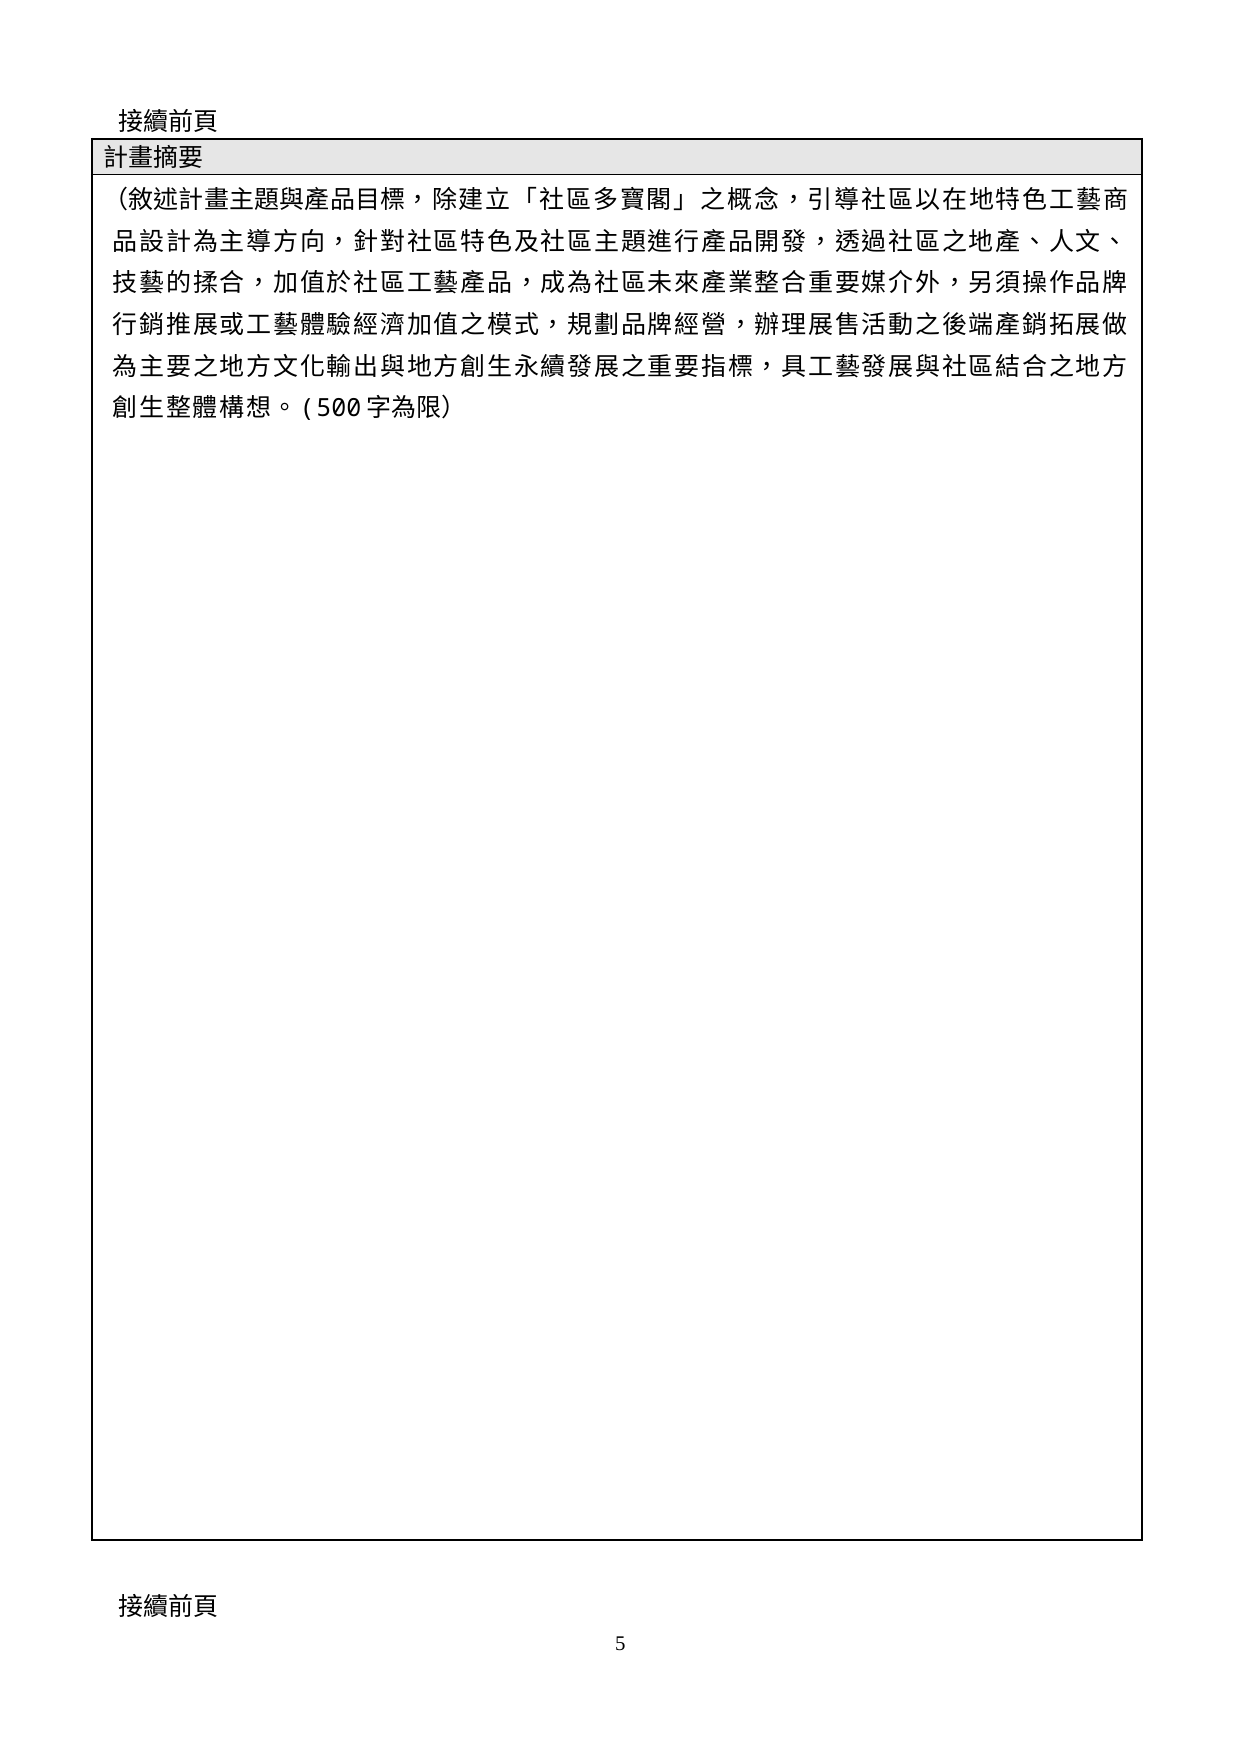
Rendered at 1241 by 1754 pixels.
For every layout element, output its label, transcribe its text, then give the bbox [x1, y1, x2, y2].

table_cell （敘述計畫主題與產品目標，除建立「社區多寶閣」之概念，引導社區以在地特色工藝商品設計為主導方向，針對社區特色及社區主題進行產品開發，透過社區之地產、人文、技藝的揉合，加值於社區工藝產品，成為社區未來產業整合重要媒介外，另須操作品牌行銷推展或工藝體驗經濟加值之模式，規劃品牌經營，辦理展售活動之後端產銷拓展做為主要之地方文化輸出與地方創生永續發展之重要指標，具工藝發展與社區結合之地方創生整體構想。(500字為限） [93, 175, 1141, 1538]
text 接續前頁 [118, 1582, 1122, 1624]
text 接續前頁 [118, 104, 1122, 138]
table_header 計畫摘要 [93, 140, 1141, 174]
